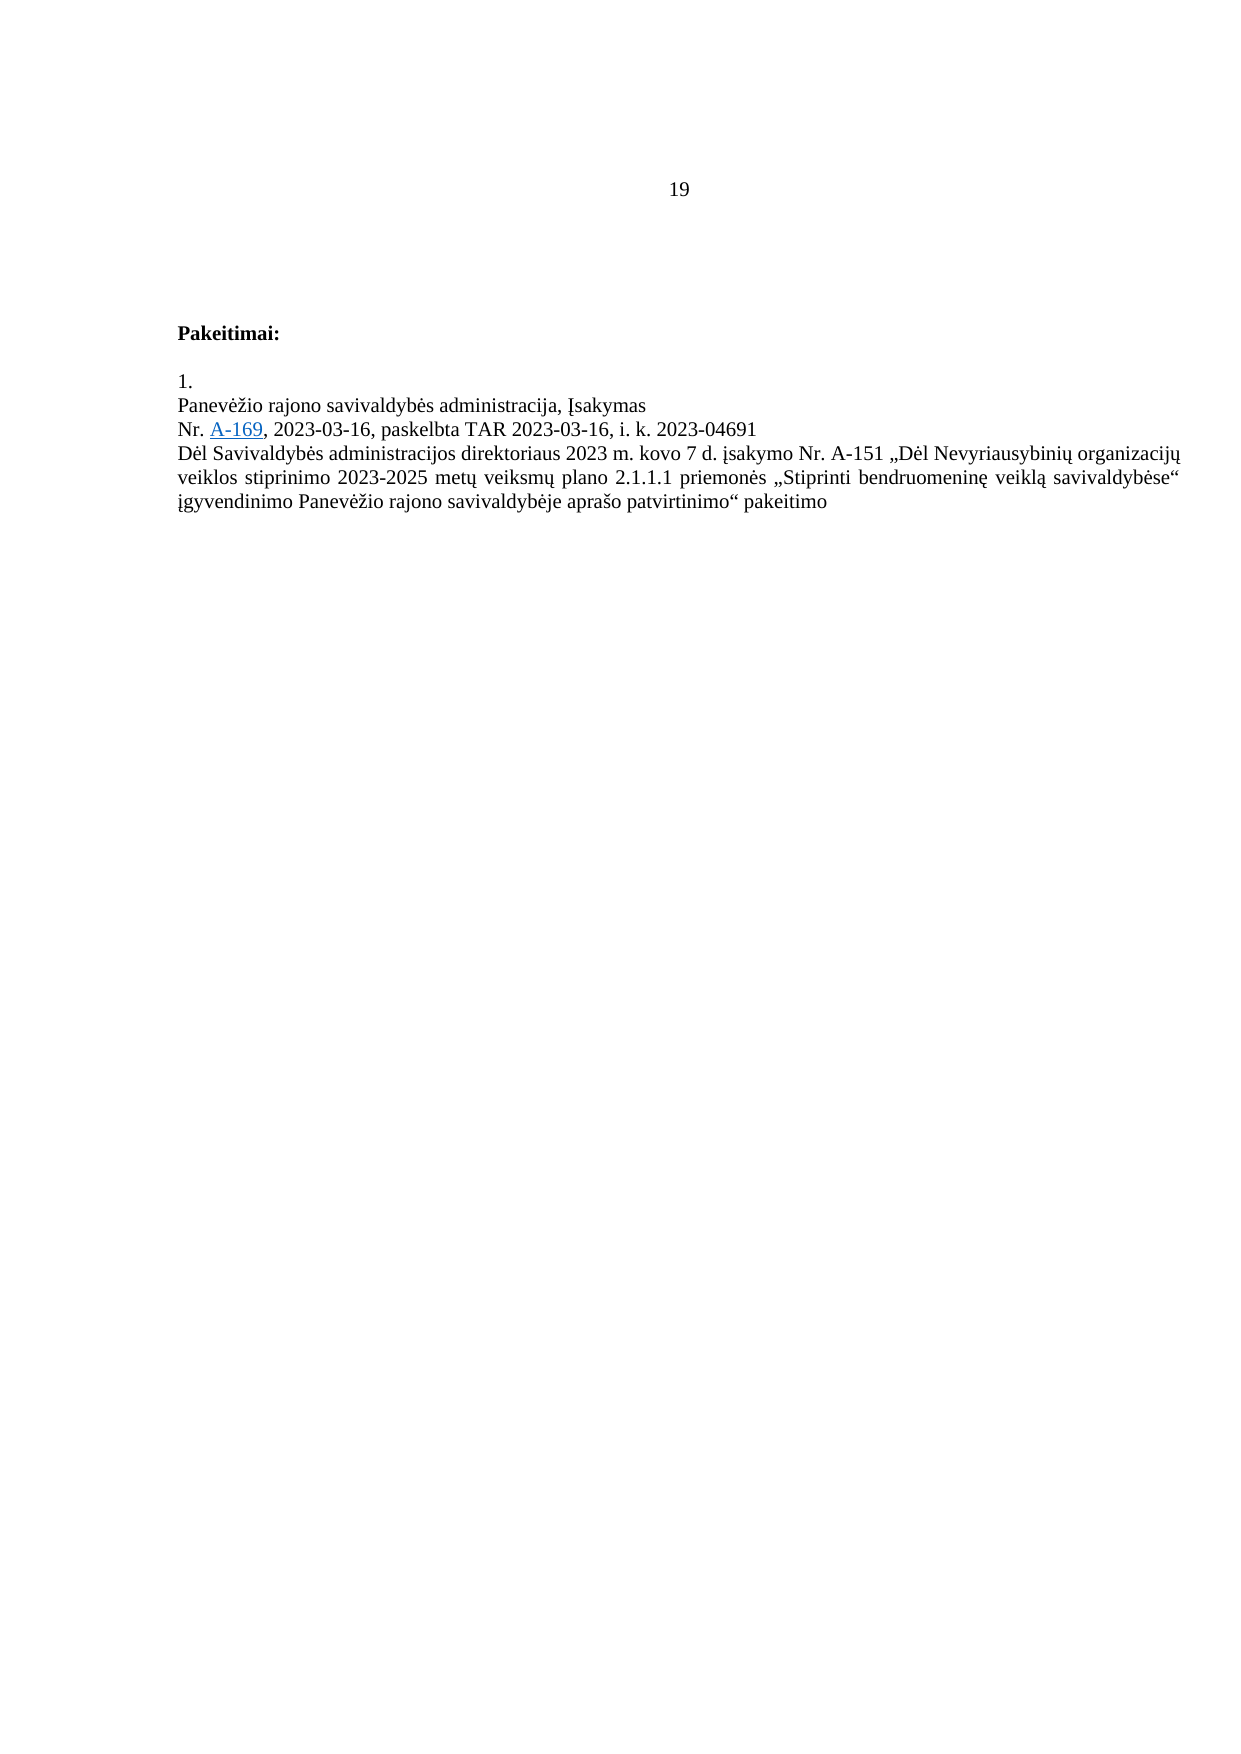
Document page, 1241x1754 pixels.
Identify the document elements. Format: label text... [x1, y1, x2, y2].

text 1. [177, 369, 1181, 393]
text Panevėžio rajono savivaldybės administracija, Įsakymas [177, 393, 1181, 417]
text Nr. A-169, 2023-03-16, paskelbta TAR 2023-03-16, i. k. 2023-04691 [177, 417, 1181, 441]
text Pakeitimai: [177, 321, 1181, 344]
text Dėl Savivaldybės administracijos direktoriaus 2023 m. kovo 7 d. įsakymo Nr. A-151 „Dėl Nevyriausybinių organizacijų veiklos stiprinimo 2023-2025 metų veiksmų plano 2.1.1.1 priemonės „Stiprinti bendruomeninę veiklą savivaldybėse“ įgyvendinimo Panevėžio rajono savivaldybėje aprašo patvirtinimo“ pakeitimo [177, 441, 1181, 513]
